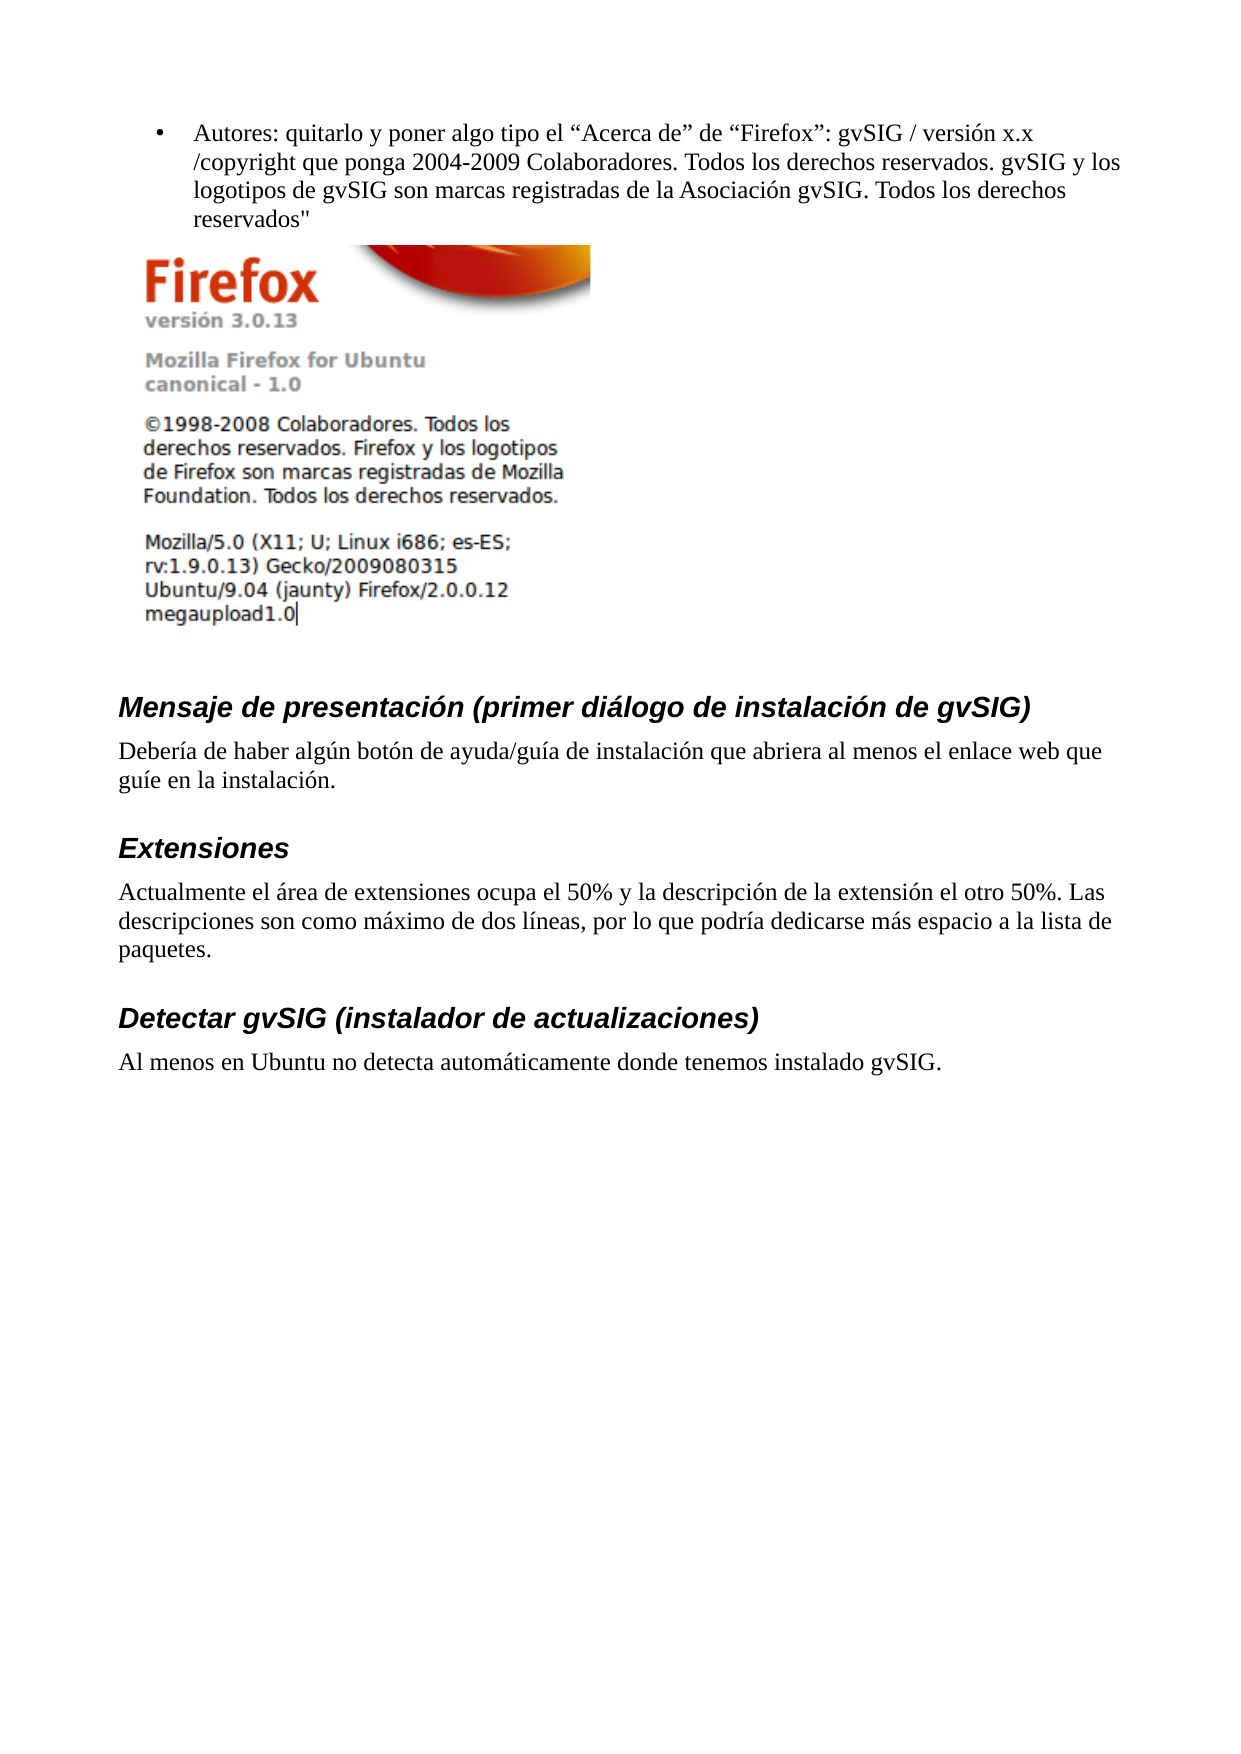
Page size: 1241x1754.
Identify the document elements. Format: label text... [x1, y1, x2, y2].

text Actualmente el área de extensiones ocupa el 50% y la descripción de la extensión el otro 50%. Las descripciones son como máximo de dos líneas, por lo que podría dedicarse más espacio a la lista de paquetes. [118, 877, 1122, 963]
subtitle Mensaje de presentación (primer diálogo de instalación de gvSIG) [118, 690, 1122, 723]
text Al menos en Ubuntu no detecta automáticamente donde tenemos instalado gvSIG. [118, 1047, 1122, 1076]
text Debería de haber algún botón de ayuda/guía de instalación que abriera al menos el enlace web que guíe en la instalación. [118, 736, 1122, 793]
picture [118, 245, 591, 653]
subtitle Extensiones [118, 831, 1122, 864]
subtitle Detectar gvSIG (instalador de actualizaciones) [118, 1001, 1122, 1034]
list Autores: quitarlo y poner algo tipo el “Acerca de” de “Firefox”: gvSIG / versión x.x /copyright que ponga 2004-2009 Colaboradores. Todos los derechos reservados. gvSIG y los logotipos de gvSIG son marcas registradas de la Asociación gvSIG. Todos los derechos reservados" [156, 118, 1122, 233]
